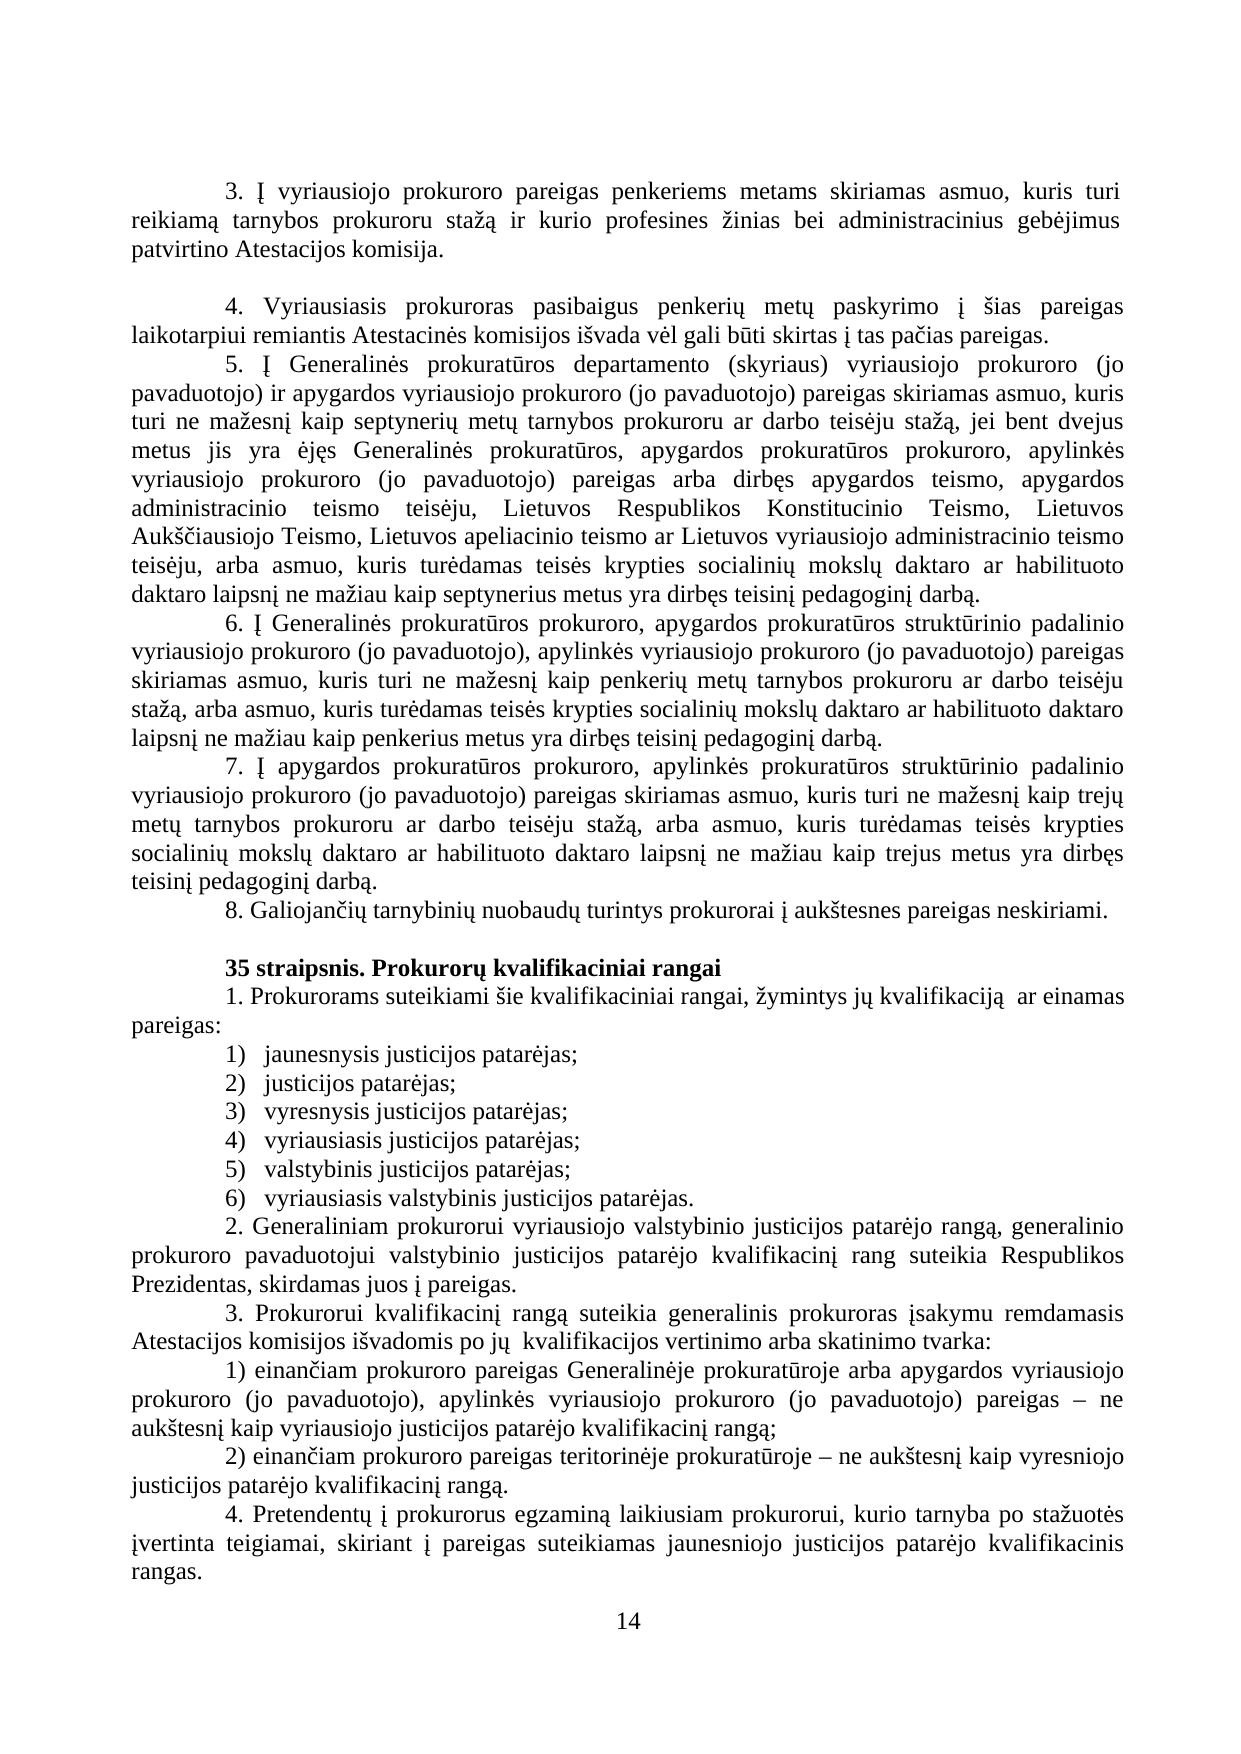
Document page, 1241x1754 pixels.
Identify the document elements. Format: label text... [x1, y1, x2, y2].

text 4) vyriausiasis justicijos patarėjas; [131, 1125, 1125, 1154]
text 3. Į vyriausiojo prokuroro pareigas penkeriems metams skiriamas asmuo, kuris turi reikiamą tarnybos prokuroru stažą ir kurio profesines žinias bei administracinius gebėjimus patvirtino Atestacijos komisija. [131, 176, 1121, 263]
text 3) vyresnysis justicijos patarėjas; [131, 1096, 1125, 1125]
text 1. Prokurorams suteikiami šie kvalifikaciniai rangai, žymintys jų kvalifikaciją ar einamas pareigas: [131, 981, 1125, 1039]
text 2) justicijos patarėjas; [131, 1068, 1125, 1096]
text 7. Į apygardos prokuratūros prokuroro, apylinkės prokuratūros struktūrinio padalinio vyriausiojo prokuroro (jo pavaduotojo) pareigas skiriamas asmuo, kuris turi ne mažesnį kaip trejų metų tarnybos prokuroru ar darbo teisėju stažą, arba asmuo, kuris turėdamas teisės krypties socialinių mokslų daktaro ar habilituoto daktaro laipsnį ne mažiau kaip trejus metus yra dirbęs teisinį pedagoginį darbą. [131, 751, 1125, 895]
text 3. Prokurorui kvalifikacinį rangą suteikia generalinis prokuroras įsakymu remdamasis Atestacijos komisijos išvadomis po jų kvalifikacijos vertinimo arba skatinimo tvarka: [131, 1298, 1125, 1355]
text 5) valstybinis justicijos patarėjas; [131, 1154, 1125, 1183]
text 35 straipsnis. Prokurorų kvalifikaciniai rangai [131, 953, 1125, 981]
text 5. Į Generalinės prokuratūros departamento (skyriaus) vyriausiojo prokuroro (jo pavaduotojo) ir apygardos vyriausiojo prokuroro (jo pavaduotojo) pareigas skiriamas asmuo, kuris turi ne mažesnį kaip septynerių metų tarnybos prokuroru ar darbo teisėju stažą, jei bent dvejus metus jis yra ėjęs Generalinės prokuratūros, apygardos prokuratūros prokuroro, apylinkės vyriausiojo prokuroro (jo pavaduotojo) pareigas arba dirbęs apygardos teismo, apygardos administracinio teismo teisėju, Lietuvos Respublikos Konstitucinio Teismo, Lietuvos Aukščiausiojo Teismo, Lietuvos apeliacinio teismo ar Lietuvos vyriausiojo administracinio teismo teisėju, arba asmuo, kuris turėdamas teisės krypties socialinių mokslų daktaro ar habilituoto daktaro laipsnį ne mažiau kaip septynerius metus yra dirbęs teisinį pedagoginį darbą. [131, 349, 1125, 608]
text 1) jaunesnysis justicijos patarėjas; [131, 1039, 1125, 1068]
text 2. Generaliniam prokurorui vyriausiojo valstybinio justicijos patarėjo rangą, generalinio prokuroro pavaduotojui valstybinio justicijos patarėjo kvalifikacinį rang suteikia Respublikos Prezidentas, skirdamas juos į pareigas. [131, 1211, 1125, 1298]
text 4. Vyriausiasis prokuroras pasibaigus penkerių metų paskyrimo į šias pareigas laikotarpiui remiantis Atestacinės komisijos išvada vėl gali būti skirtas į tas pačias pareigas. [131, 291, 1125, 349]
text 2) einančiam prokuroro pareigas teritorinėje prokuratūroje – ne aukštesnį kaip vyresniojo justicijos patarėjo kvalifikacinį rangą. [131, 1441, 1125, 1499]
text 4. Pretendentų į prokurorus egzaminą laikiusiam prokurorui, kurio tarnyba po stažuotės įvertinta teigiamai, skiriant į pareigas suteikiamas jaunesniojo justicijos patarėjo kvalifikacinis rangas. [131, 1499, 1125, 1585]
text 1) einančiam prokuroro pareigas Generalinėje prokuratūroje arba apygardos vyriausiojo prokuroro (jo pavaduotojo), apylinkės vyriausiojo prokuroro (jo pavaduotojo) pareigas – ne aukštesnį kaip vyriausiojo justicijos patarėjo kvalifikacinį rangą; [131, 1355, 1125, 1441]
text 6. Į Generalinės prokuratūros prokuroro, apygardos prokuratūros struktūrinio padalinio vyriausiojo prokuroro (jo pavaduotojo), apylinkės vyriausiojo prokuroro (jo pavaduotojo) pareigas skiriamas asmuo, kuris turi ne mažesnį kaip penkerių metų tarnybos prokuroru ar darbo teisėju stažą, arba asmuo, kuris turėdamas teisės krypties socialinių mokslų daktaro ar habilituoto daktaro laipsnį ne mažiau kaip penkerius metus yra dirbęs teisinį pedagoginį darbą. [131, 608, 1125, 751]
text 6) vyriausiasis valstybinis justicijos patarėjas. [131, 1183, 1125, 1211]
text 8. Galiojančių tarnybinių nuobaudų turintys prokurorai į aukštesnes pareigas neskiriami. [131, 895, 1125, 924]
